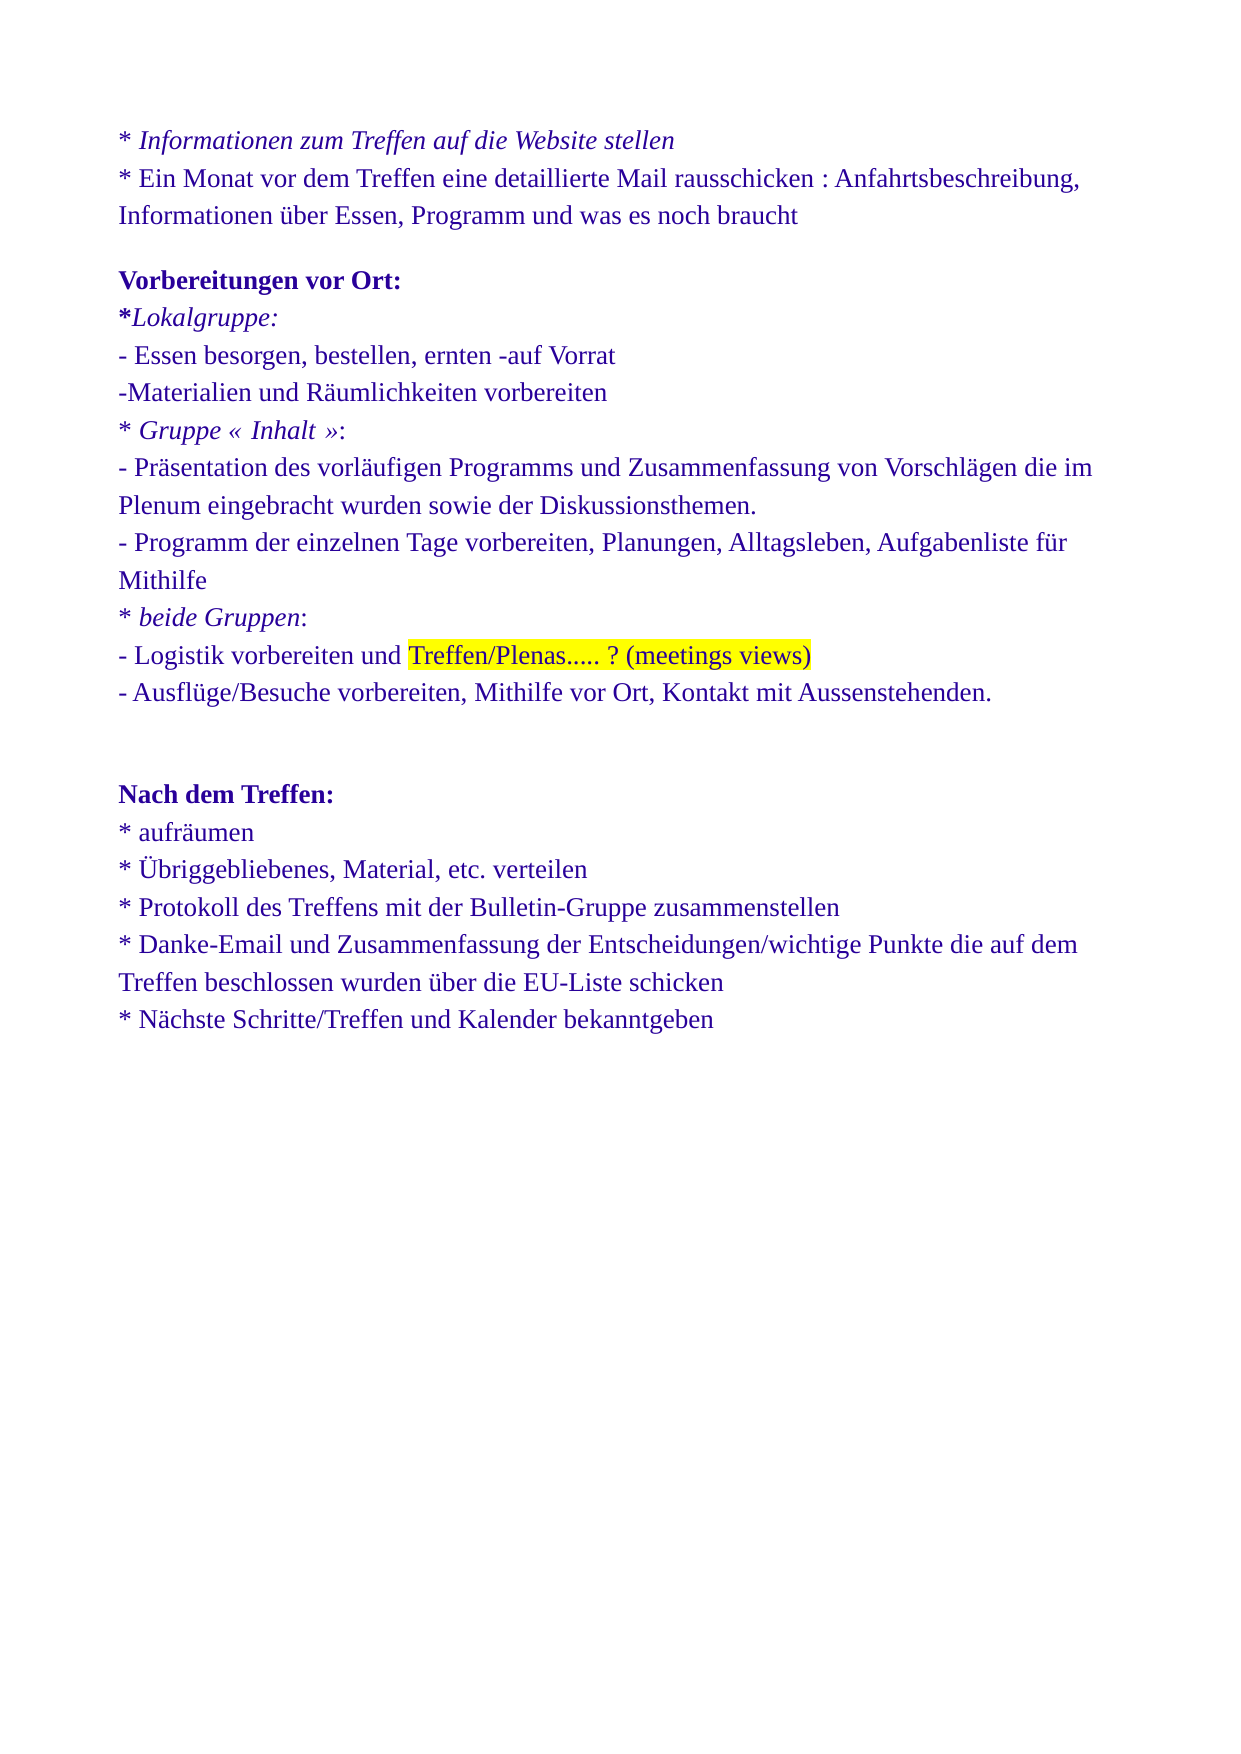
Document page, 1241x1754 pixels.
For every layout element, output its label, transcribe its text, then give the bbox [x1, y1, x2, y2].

text * Informationen zum Treffen auf die Website stellen * Ein Monat vor dem Treffen eine detaillierte Mail rausschicken : Anfahrtsbeschreibung, Informationen über Essen, Programm und was es noch braucht [118, 118, 1122, 231]
text Vorbereitungen vor Ort: *Lokalgruppe: - Essen besorgen, bestellen, ernten -auf Vorrat -Materialien und Räumlichkeiten vorbereiten * Gruppe « Inhalt »: - Präsentation des vorläufigen Programms und Zusammenfassung von Vorschlägen die im Plenum eingebracht wurden sowie der Diskussionsthemen. - Programm der einzelnen Tage vorbereiten, Planungen, Alltagsleben, Aufgabenliste für Mithilfe * beide Gruppen: - Logistik vorbereiten und Treffen/Plenas..... ? (meetings views) - Ausflüge/Besuche vorbereiten, Mithilfe vor Ort, Kontakt mit Aussenstehenden. [118, 258, 1122, 745]
text Nach dem Treffen: * aufräumen * Übriggebliebenes, Material, etc. verteilen * Protokoll des Treffens mit der Bulletin-Gruppe zusammenstellen * Danke-Email und Zusammenfassung der Entscheidungen/wichtige Punkte die auf dem Treffen beschlossen wurden über die EU-Liste schicken * Nächste Schritte/Treffen und Kalender bekanntgeben [118, 772, 1122, 1035]
